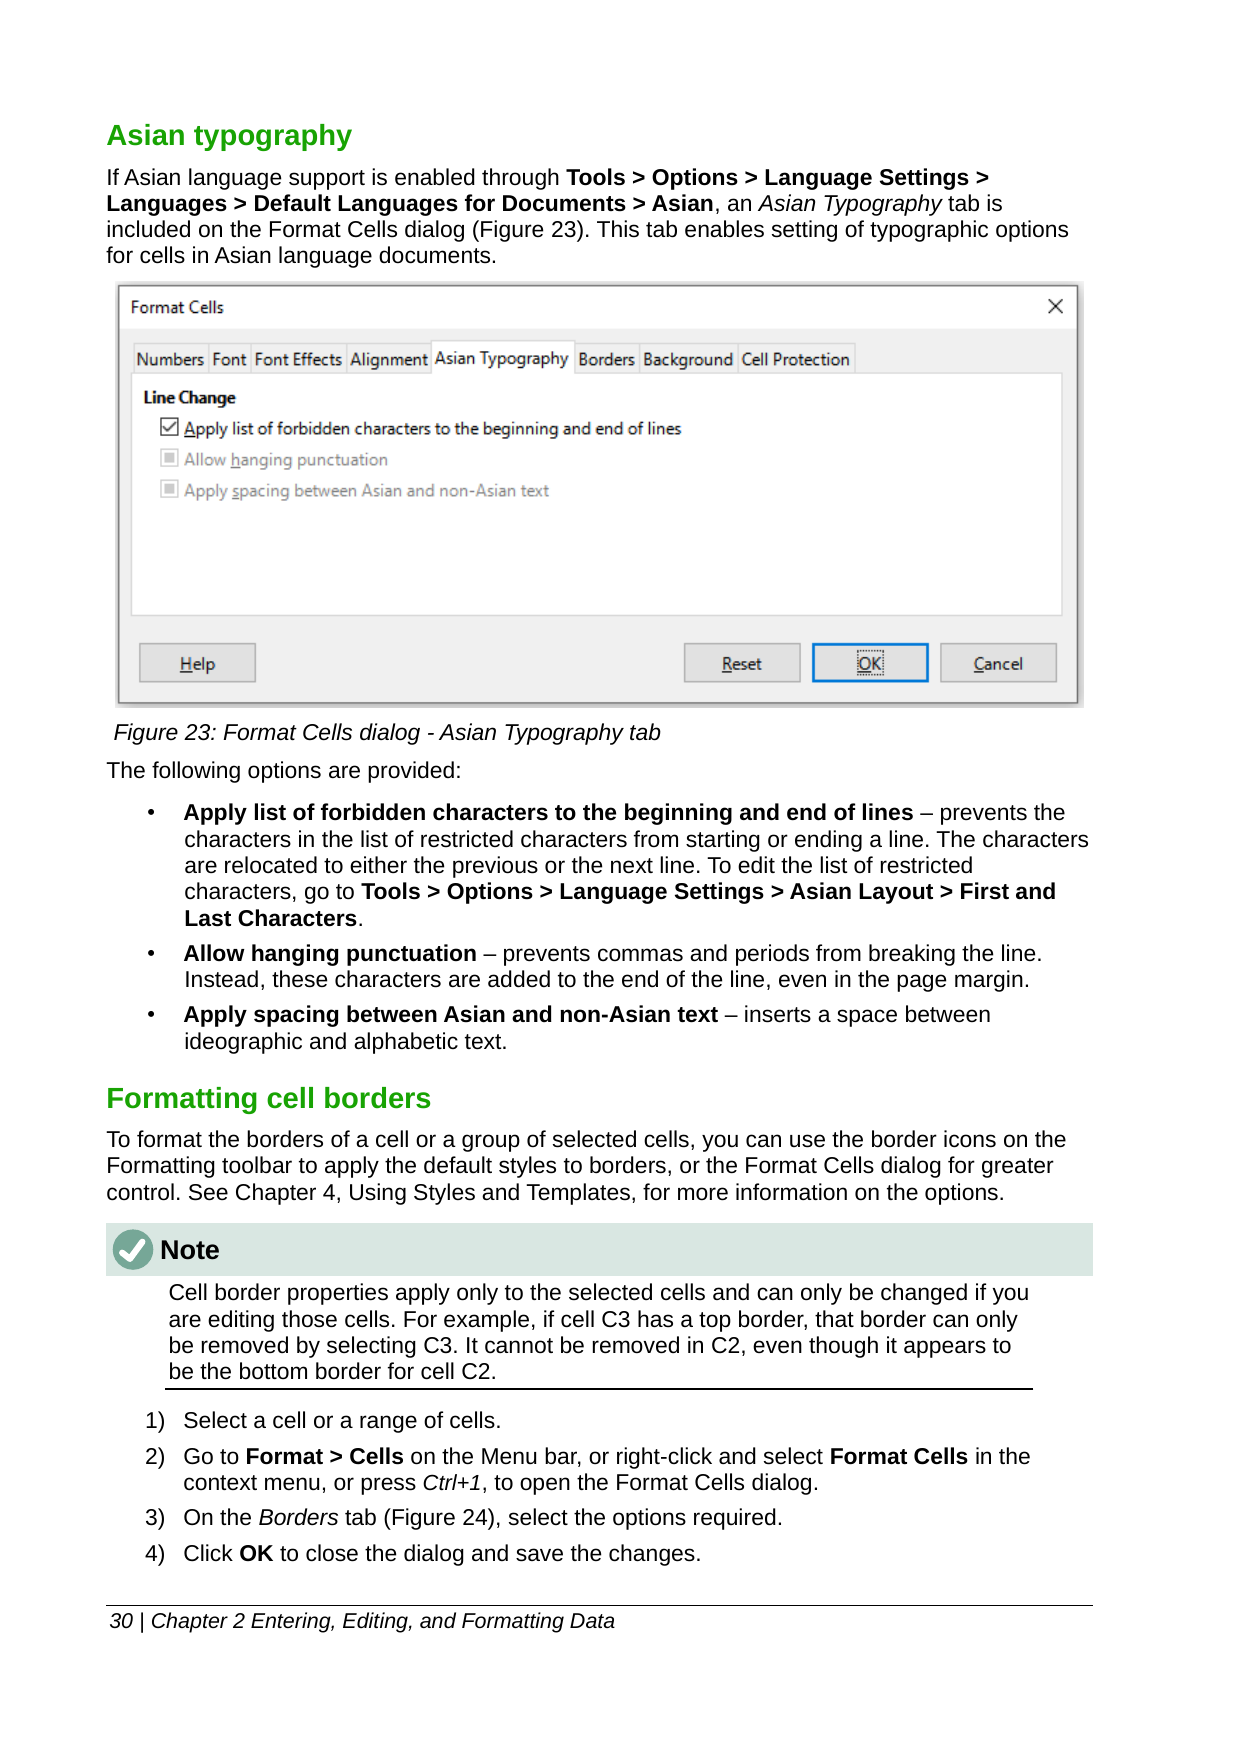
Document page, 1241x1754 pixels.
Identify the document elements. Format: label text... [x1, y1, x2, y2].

text To format the borders of a cell or a group of selected cells, you can use the border icons on the Formatting toolbar to apply the default styles to borders, or the Format Cells dialog for greater control. See Chapter 4, Using Styles and Templates, for more information on the options. [106, 1126, 1093, 1205]
text The following options are provided: [106, 757, 1093, 784]
subtitle Formatting cell borders [106, 1081, 1093, 1114]
list Allow hanging punctuation – prevents commas and periods from breaking the line. Instead, these characters are added to the end of the line, even in the page margin. [144, 937, 1093, 993]
list Apply list of forbidden characters to the beginning and end of lines – prevents the characters in the list of restricted characters from starting or ending a line. The characters are relocated to either the previous or the next line. To edit the list of restricted characters, go to Tools > Options > Language Settings > Asian Layout > First and Last Characters. [144, 796, 1093, 931]
text If Asian language support is enabled through Tools > Options > Language Settings > Languages > Default Languages for Documents > Asian, an Asian Typography tab is included on the Format Cells dialog (Figure 23). This tab enables setting of typographic options for cells in Asian language documents. [106, 163, 1093, 269]
text Cell border properties apply only to the selected cells and can only be changed if you are editing those cells. For example, if cell C3 has a top border, that border can only be removed by selecting C3. It cannot be removed in C2, even though it appears to be the bottom border for cell C2. [165, 1276, 1033, 1388]
subtitle Note [106, 1223, 1093, 1276]
list Select a cell or a range of cells. [165, 1407, 1093, 1434]
list Apply spacing between Asian and non-Asian text – inserts a space between ideographic and alphabetic text. [144, 998, 1093, 1057]
list Click OK to close the dialog and save the changes. [165, 1539, 1093, 1566]
picture [115, 281, 1084, 708]
text Figure 23: Format Cells dialog - Asian Typography tab [113, 719, 1086, 746]
subtitle Asian typography [106, 118, 1093, 152]
list On the Borders tab (Figure 24), select the options required. [165, 1504, 1093, 1531]
list Go to Format > Cells on the Menu bar, or right-click and select Format Cells in the context menu, or press Ctrl+1, to open the Format Cells dialog. [165, 1443, 1093, 1495]
